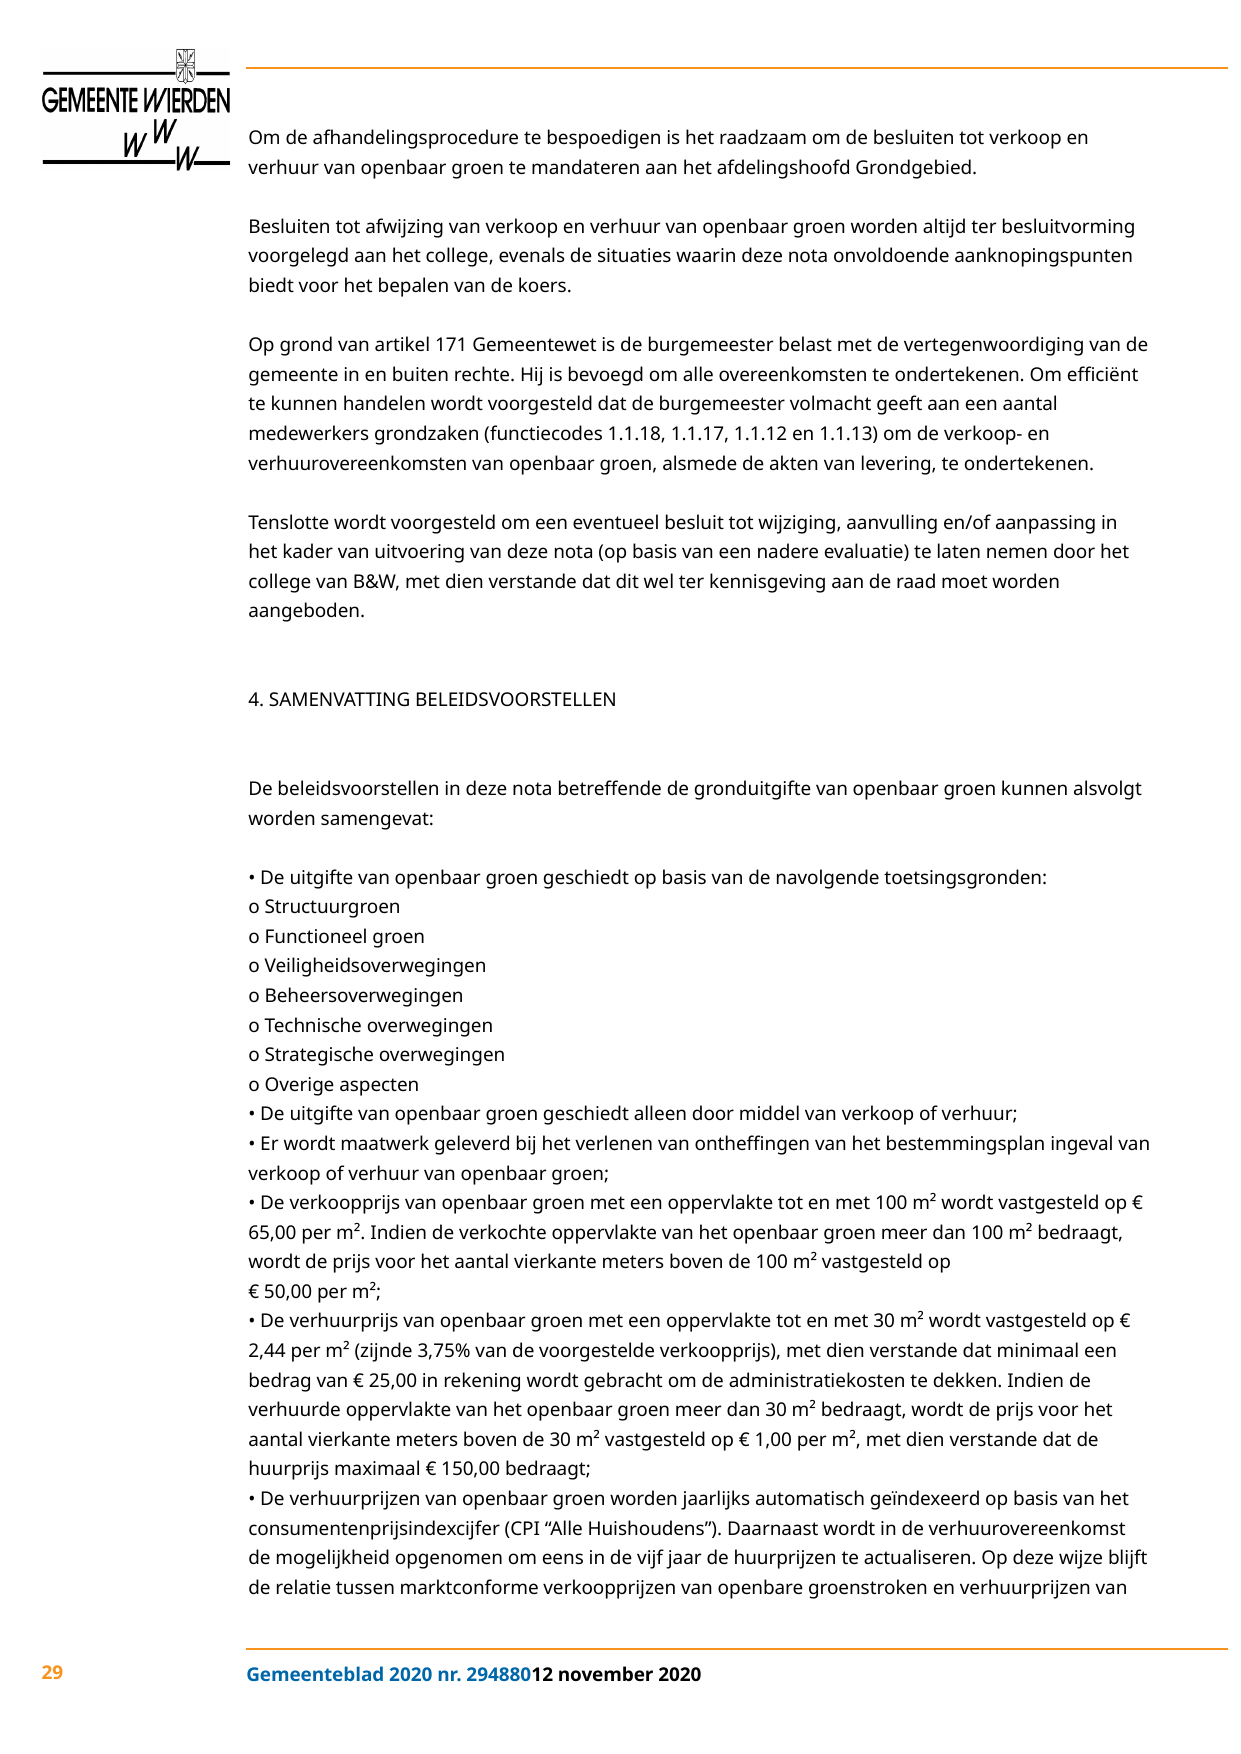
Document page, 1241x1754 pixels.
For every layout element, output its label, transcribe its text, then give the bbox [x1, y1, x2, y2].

text Besluiten tot afwijzing van verkoop en verhuur van openbaar groen worden altijd ter besluitvorming voorgelegd aan het college, evenals de situaties waarin deze nota onvoldoende aanknopingspunten biedt voor het bepalen van de koers. [248, 213, 1152, 298]
text o Functioneel groen [248, 923, 1152, 949]
text o Structuurgroen [248, 893, 1152, 919]
text o Beheersoverwegingen [248, 982, 1152, 1008]
text Tenslotte wordt voorgesteld om een eventueel besluit tot wijziging, aanvulling en/of aanpassing in het kader van uitvoering van deze nota (op basis van een nadere evaluatie) te laten nemen door het college van B&W, met dien verstande dat dit wel ter kennisgeving aan de raad moet worden aangeboden. [248, 509, 1152, 623]
text Om de afhandelingsprocedure te bespoedigen is het raadzaam om de besluiten tot verkoop en verhuur van openbaar groen te mandateren aan het afdelingshoofd Grondgebied. [248, 124, 1152, 180]
text • De uitgifte van openbaar groen geschiedt alleen door middel van verkoop of verhuur; [248, 1101, 1152, 1126]
text € 50,00 per m²; [248, 1278, 1152, 1304]
text 4. SAMENVATTING BELEIDSVOORSTELLEN [248, 686, 1152, 712]
text o Overige aspecten [248, 1071, 1152, 1097]
text De beleidsvoorstellen in deze nota betreffende de gronduitgifte van openbaar groen kunnen alsvolgt worden samengevat: [248, 775, 1152, 831]
text o Veiligheidsoverwegingen [248, 953, 1152, 978]
text • Er wordt maatwerk geleverd bij het verlenen van ontheffingen van het bestemmingsplan ingeval van verkoop of verhuur van openbaar groen; [248, 1130, 1152, 1186]
picture [41, 47, 231, 172]
text o Technische overwegingen [248, 1012, 1152, 1038]
text • De verhuurprijs van openbaar groen met een oppervlakte tot en met 30 m² wordt vastgesteld op € 2,44 per m² (zijnde 3,75% van de voorgestelde verkoopprijs), met dien verstande dat minimaal een bedrag van € 25,00 in rekening wordt gebracht om de administratiekosten te dekken. Indien de verhuurde oppervlakte van het openbaar groen meer dan 30 m² bedraagt, wordt de prijs voor het aantal vierkante meters boven de 30 m² vastgesteld op € 1,00 per m², met dien verstande dat de huurprijs maximaal € 150,00 bedraagt; [248, 1308, 1152, 1481]
text • De verhuurprijzen van openbaar groen worden jaarlijks automatisch geïndexeerd op basis van het consumentenprijsindexcijfer (CPI “Alle Huishoudens”). Daarnaast wordt in de verhuurovereenkomst de mogelijkheid opgenomen om eens in de vijf jaar de huurprijzen te actualiseren. Op deze wijze blijft de relatie tussen marktconforme verkoopprijzen van openbare groenstroken en verhuurprijzen van [248, 1485, 1152, 1600]
text • De verkoopprijs van openbaar groen met een oppervlakte tot en met 100 m² wordt vastgesteld op € 65,00 per m². Indien de verkochte oppervlakte van het openbaar groen meer dan 100 m² bedraagt, wordt de prijs voor het aantal vierkante meters boven de 100 m² vastgesteld op [248, 1189, 1152, 1274]
text • De uitgifte van openbaar groen geschiedt op basis van de navolgende toetsingsgronden: [248, 864, 1152, 890]
text Op grond van artikel 171 Gemeentewet is de burgemeester belast met de vertegenwoordiging van de gemeente in en buiten rechte. Hij is bevoegd om alle overeenkomsten te ondertekenen. Om efficiënt te kunnen handelen wordt voorgesteld dat de burgemeester volmacht geeft aan een aantal medewerkers grondzaken (functiecodes 1.1.18, 1.1.17, 1.1.12 en 1.1.13) om de verkoop- en verhuurovereenkomsten van openbaar groen, alsmede de akten van levering, te ondertekenen. [248, 331, 1152, 476]
text o Strategische overwegingen [248, 1041, 1152, 1067]
